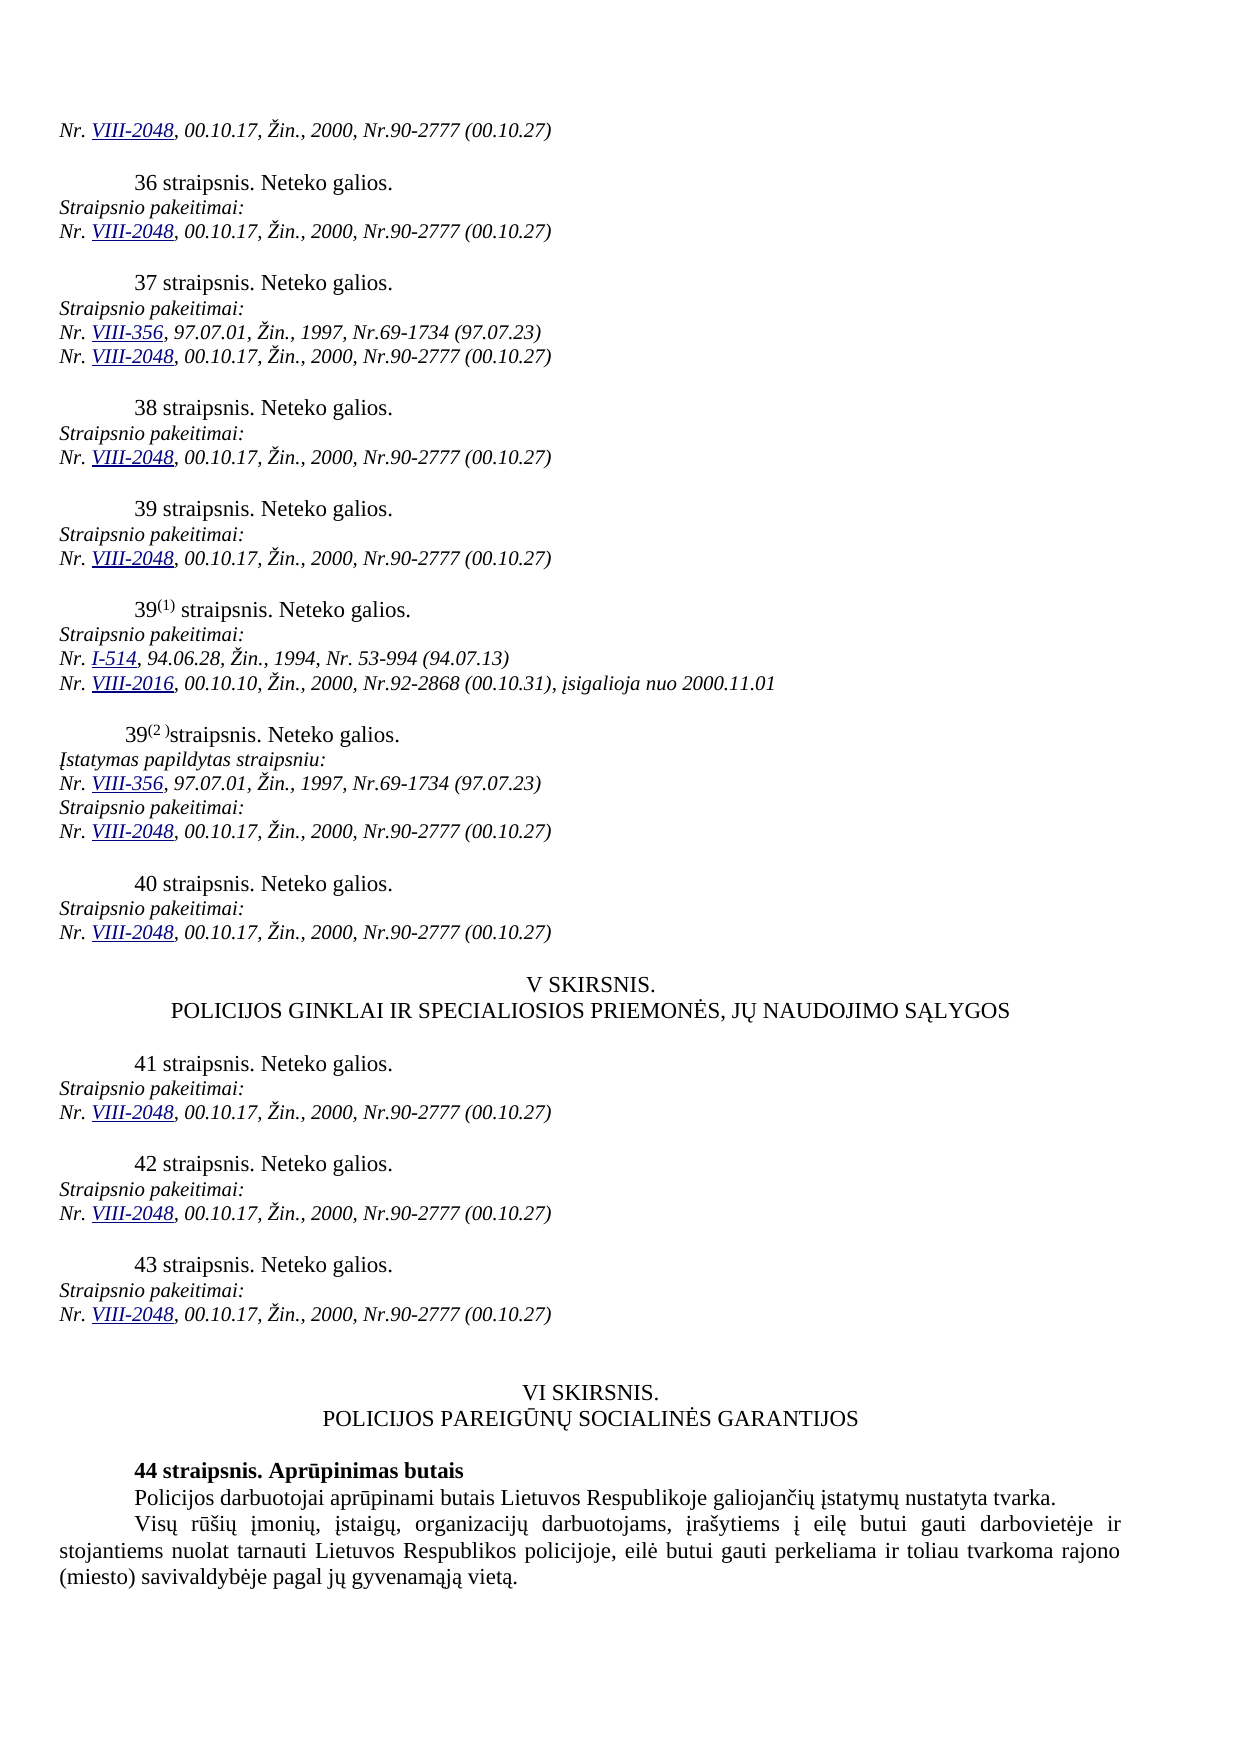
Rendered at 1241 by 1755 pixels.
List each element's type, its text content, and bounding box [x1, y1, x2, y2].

text Nr. VIII-2048, 00.10.17, Žin., 2000, Nr.90-2777 (00.10.27) [59, 1100, 1122, 1124]
text Nr. VIII-2048, 00.10.17, Žin., 2000, Nr.90-2777 (00.10.27) [59, 1302, 1122, 1326]
text Nr. VIII-2048, 00.10.17, Žin., 2000, Nr.90-2777 (00.10.27) [59, 1201, 1122, 1225]
text 38 straipsnis. Neteko galios. [59, 394, 1122, 421]
text Straipsnio pakeitimai: [59, 421, 1122, 445]
text Nr. VIII-2048, 00.10.17, Žin., 2000, Nr.90-2777 (00.10.27) [59, 344, 1122, 368]
text VI SKIRSNIS. [59, 1378, 1122, 1405]
text 42 straipsnis. Neteko galios. [59, 1151, 1122, 1177]
text 40 straipsnis. Neteko galios. [59, 870, 1122, 896]
text Nr. VIII-356, 97.07.01, Žin., 1997, Nr.69-1734 (97.07.23) [59, 771, 1122, 795]
text 36 straipsnis. Neteko galios. [59, 168, 1122, 195]
text 39(2 )straipsnis. Neteko galios. [59, 721, 1122, 747]
text Straipsnio pakeitimai: [59, 296, 1122, 320]
text Nr. VIII-2048, 00.10.17, Žin., 2000, Nr.90-2777 (00.10.27) [59, 920, 1122, 944]
text Straipsnio pakeitimai: [59, 1278, 1122, 1302]
text Straipsnio pakeitimai: [59, 195, 1122, 219]
text Straipsnio pakeitimai: [59, 795, 1122, 819]
text Nr. VIII-2048, 00.10.17, Žin., 2000, Nr.90-2777 (00.10.27) [59, 445, 1122, 469]
text 44 straipsnis. Aprūpinimas butais [59, 1458, 1122, 1484]
text Nr. VIII-2016, 00.10.10, Žin., 2000, Nr.92-2868 (00.10.31), įsigalioja nuo 2000.11.01 [59, 670, 1122, 694]
text 39 straipsnis. Neteko galios. [59, 495, 1122, 521]
text 41 straipsnis. Neteko galios. [59, 1050, 1122, 1076]
text Straipsnio pakeitimai: [59, 521, 1122, 546]
text POLICIJOS GINKLAI IR SPECIALIOSIOS PRIEMONĖS, JŲ NAUDOJIMO SĄLYGOS [59, 997, 1122, 1023]
text Visų rūšių įmonių, įstaigų, organizacijų darbuotojams, įrašytiems į eilę butui gauti darbovietėje ir stojantiems nuolat tarnauti Lietuvos Respublikos policijoje, eilė butui gauti perkeliama ir toliau tvarkoma rajono (miesto) savivaldybėje pagal jų gyvenamąją vietą. [59, 1510, 1122, 1589]
text 43 straipsnis. Neteko galios. [59, 1251, 1122, 1278]
text POLICIJOS PAREIGŪNŲ SOCIALINĖS GARANTIJOS [59, 1405, 1122, 1431]
text 39(1) straipsnis. Neteko galios. [59, 596, 1122, 622]
text Policijos darbuotojai aprūpinami butais Lietuvos Respublikoje galiojančių įstatymų nustatyta tvarka. [59, 1484, 1122, 1510]
text Straipsnio pakeitimai: [59, 1076, 1122, 1100]
text Nr. VIII-2048, 00.10.17, Žin., 2000, Nr.90-2777 (00.10.27) [59, 118, 1122, 142]
text Nr. VIII-356, 97.07.01, Žin., 1997, Nr.69-1734 (97.07.23) [59, 320, 1122, 344]
text 37 straipsnis. Neteko galios. [59, 269, 1122, 296]
text Straipsnio pakeitimai: [59, 1177, 1122, 1201]
text Nr. VIII-2048, 00.10.17, Žin., 2000, Nr.90-2777 (00.10.27) [59, 819, 1122, 843]
text Straipsnio pakeitimai: [59, 896, 1122, 920]
text Nr. VIII-2048, 00.10.17, Žin., 2000, Nr.90-2777 (00.10.27) [59, 546, 1122, 569]
text Straipsnio pakeitimai: [59, 622, 1122, 646]
text Nr. I-514, 94.06.28, Žin., 1994, Nr. 53-994 (94.07.13) [59, 646, 1122, 670]
text Nr. VIII-2048, 00.10.17, Žin., 2000, Nr.90-2777 (00.10.27) [59, 219, 1122, 243]
text V SKIRSNIS. [59, 971, 1122, 997]
text Įstatymas papildytas straipsniu: [59, 747, 1122, 771]
